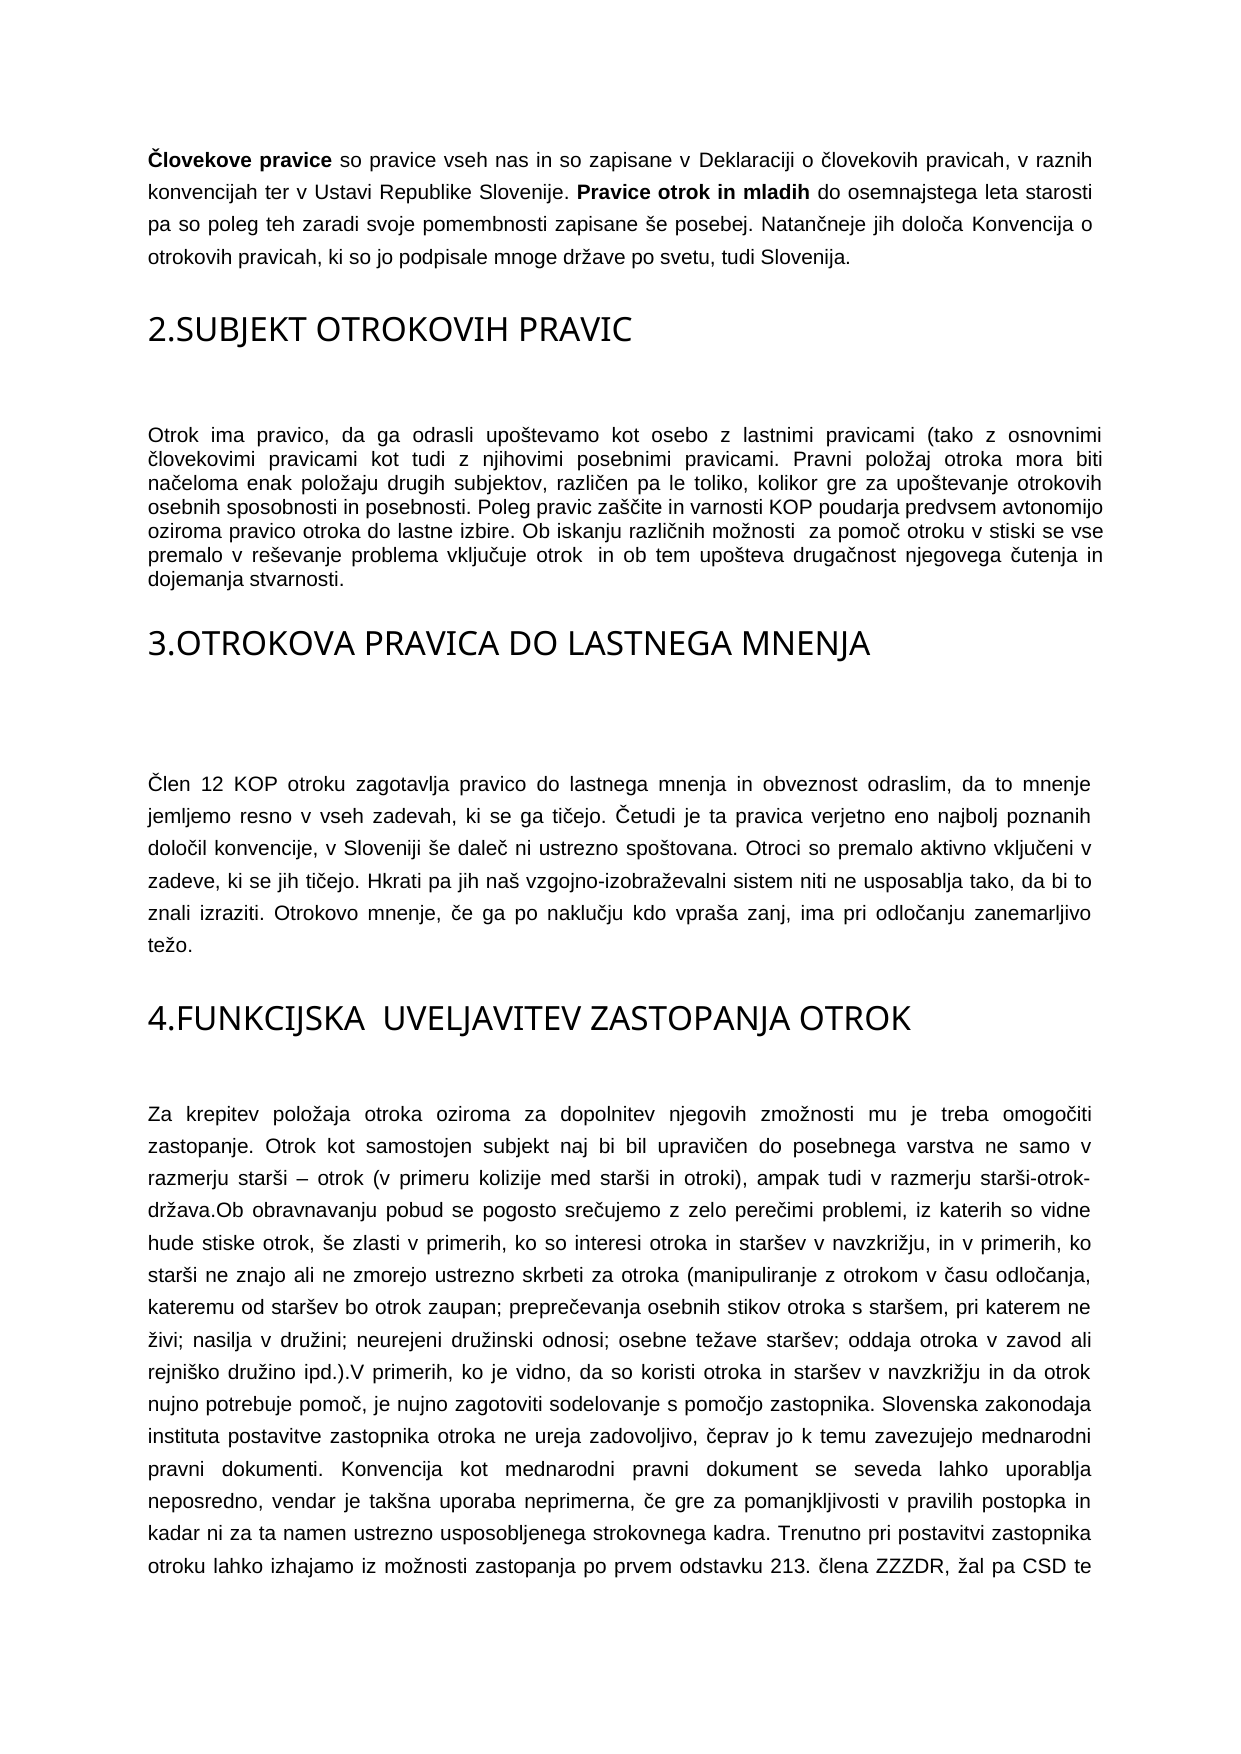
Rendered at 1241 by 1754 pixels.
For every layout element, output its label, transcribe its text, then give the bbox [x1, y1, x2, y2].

text 3.OTROKOVA PRAVICA DO LASTNEGA MNENJA [148, 619, 1179, 665]
text Otrok ima pravico, da ga odrasli upoštevamo kot osebo z lastnimi pravicami (tako z osnovnimi človekovimi pravicami kot tudi z njihovimi posebnimi pravicami. Pravni položaj otroka mora biti načeloma enak položaju drugih subjektov, različen pa le toliko, kolikor gre za upoštevanje otrokovih osebnih sposobnosti in posebnosti. Poleg pravic zaščite in varnosti KOP poudarja predvsem avtonomijo oziroma pravico otroka do lastne izbire. Ob iskanju različnih možnosti za pomoč otroku v stiski se vse premalo v reševanje problema vključuje otrok in ob tem upošteva drugačnost njegovega čutenja in dojemanja stvarnosti. [148, 423, 1104, 591]
text 4.FUNKCIJSKA UVELJAVITEV ZASTOPANJA OTROK [148, 994, 1179, 1040]
text 2.SUBJEKT OTROKOVIH PRAVIC [148, 306, 1179, 351]
text Člen 12 KOP otroku zagotavlja pravico do lastnega mnenja in obveznost odraslim, da to mnenje jemljemo resno v vseh zadevah, ki se ga tičejo. Četudi je ta pravica verjetno eno najbolj poznanih določil konvencije, v Sloveniji še daleč ni ustrezno spoštovana. Otroci so premalo aktivno vključeni v zadeve, ki se jih tičejo. Hkrati pa jih naš vzgojno-izobraževalni sistem niti ne usposablja tako, da bi to znali izraziti. Otrokovo mnenje, če ga po naklučju kdo vpraša zanj, ima pri odločanju zanemarljivo težo. [148, 772, 1093, 957]
text Za krepitev položaja otroka oziroma za dopolnitev njegovih zmožnosti mu je treba omogočiti zastopanje. Otrok kot samostojen subjekt naj bi bil upravičen do posebnega varstva ne samo v razmerju starši – otrok (v primeru kolizije med starši in otroki), ampak tudi v razmerju starši-otrok-država.Ob obravnavanju pobud se pogosto srečujemo z zelo perečimi problemi, iz katerih so vidne hude stiske otrok, še zlasti v primerih, ko so interesi otroka in staršev v navzkrižju, in v primerih, ko starši ne znajo ali ne zmorejo ustrezno skrbeti za otroka (manipuliranje z otrokom v času odločanja, kateremu od staršev bo otrok zaupan; preprečevanja osebnih stikov otroka s staršem, pri katerem ne živi; nasilja v družini; neurejeni družinski odnosi; osebne težave staršev; oddaja otroka v zavod ali rejniško družino ipd.).V primerih, ko je vidno, da so koristi otroka in staršev v navzkrižju in da otrok nujno potrebuje pomoč, je nujno zagotoviti sodelovanje s pomočjo zastopnika. Slovenska zakonodaja instituta postavitve zastopnika otroka ne ureja zadovoljivo, čeprav jo k temu zavezujejo mednarodni pravni dokumenti. Konvencija kot mednarodni pravni dokument se seveda lahko uporablja neposredno, vendar je takšna uporaba neprimerna, če gre za pomanjkljivosti v pravilih postopka in kadar ni za ta namen ustrezno usposobljenega strokovnega kadra. Trenutno pri postavitvi zastopnika otroku lahko izhajamo iz možnosti zastopanja po prvem odstavku 213. člena ZZZDR, žal pa CSD te [148, 1101, 1093, 1577]
text Človekove pravice so pravice vseh nas in so zapisane v Deklaraciji o človekovih pravicah, v raznih konvencijah ter v Ustavi Republike Slovenije. Pravice otrok in mladih do osemnajstega leta starosti pa so poleg teh zaradi svoje pomembnosti zapisane še posebej. Natančneje jih določa Konvencija o otrokovih pravicah, ki so jo podpisale mnoge države po svetu, tudi Slovenija. [148, 148, 1093, 268]
